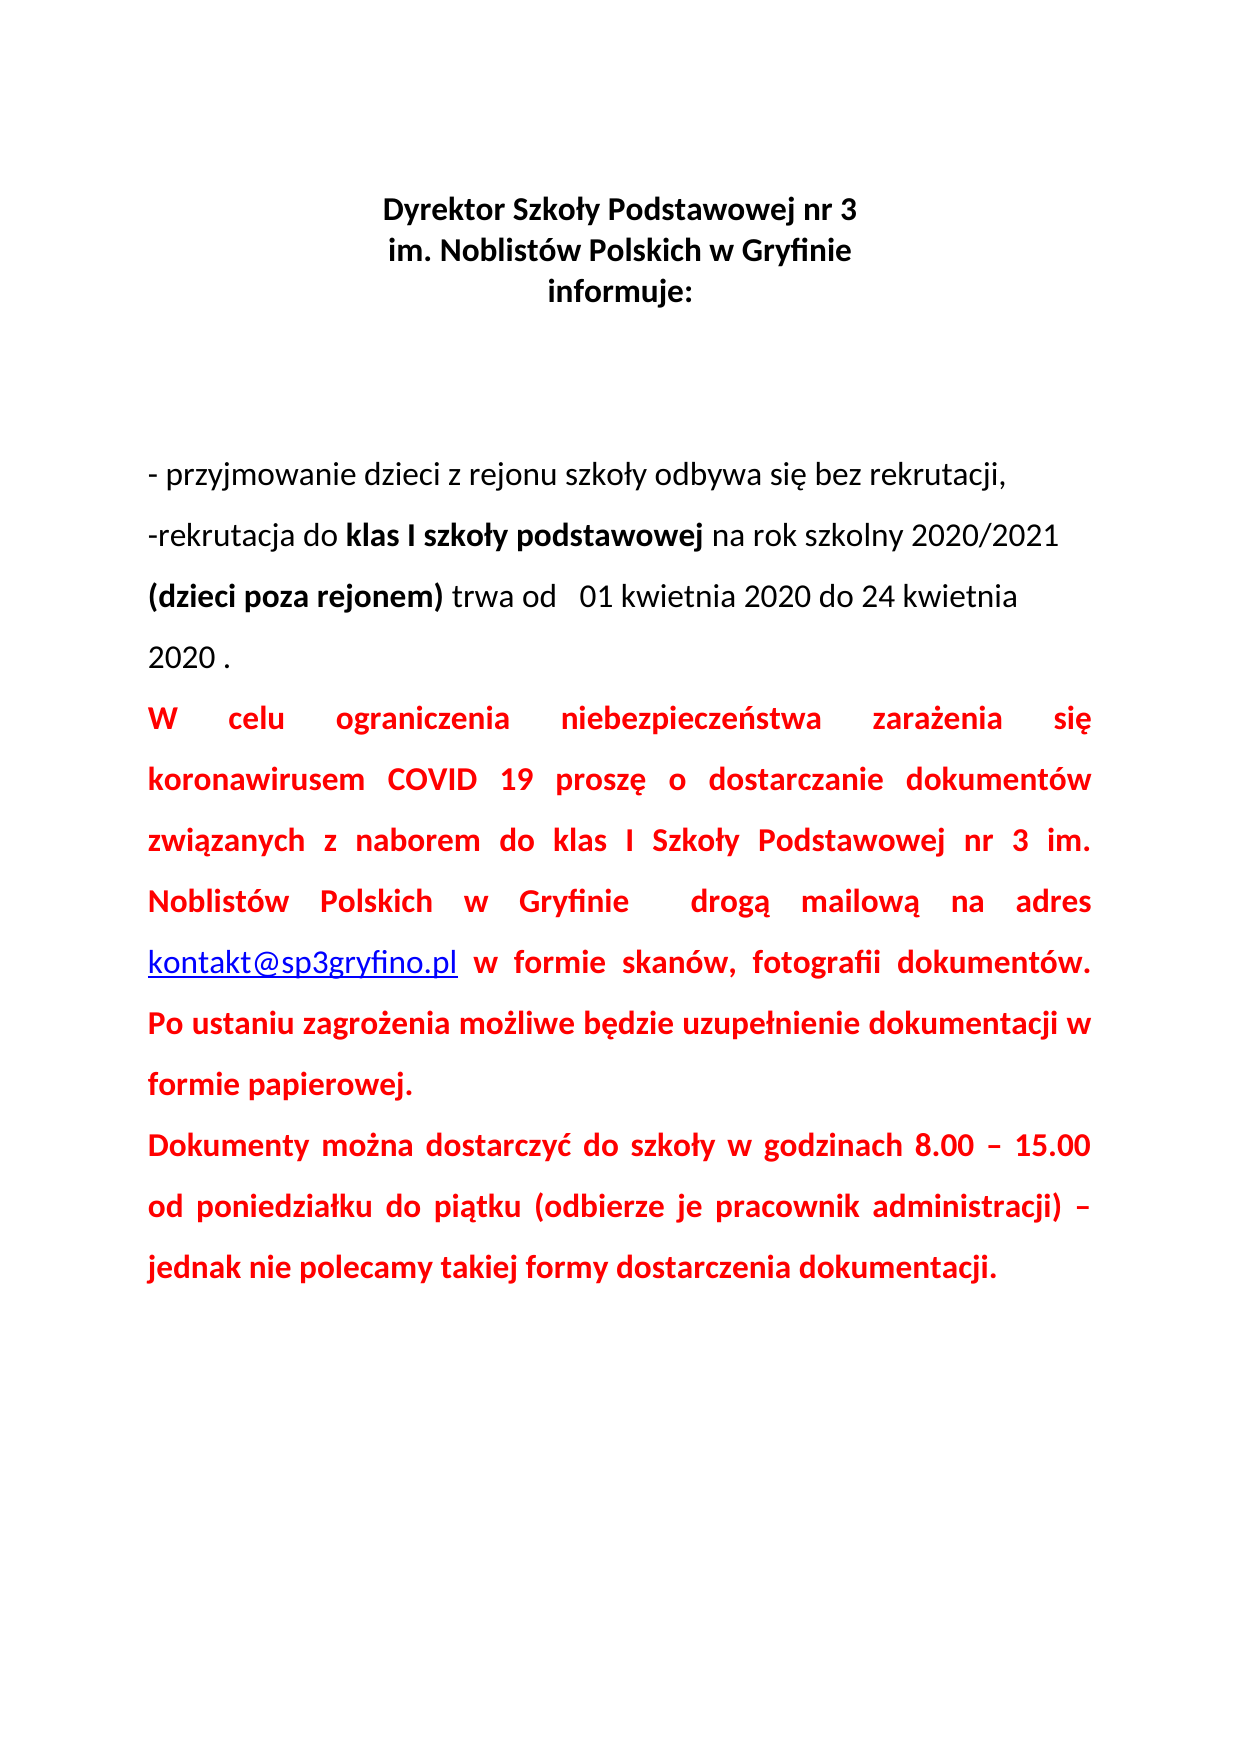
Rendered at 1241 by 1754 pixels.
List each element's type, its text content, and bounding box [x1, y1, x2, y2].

text informuje: [148, 270, 1093, 311]
text Dokumenty można dostarczyć do szkoły w godzinach 8.00 – 15.00 od poniedziałku do piątku (odbierze je pracownik administracji) – jednak nie polecamy takiej formy dostarczenia dokumentacji. [148, 1124, 1093, 1287]
text im. Noblistów Polskich w Gryfinie [148, 229, 1093, 270]
text W celu ograniczenia niebezpieczeństwa zarażenia się koronawirusem COVID 19 proszę o dostarczanie dokumentów związanych z naborem do klas I Szkoły Podstawowej nr 3 im. Noblistów Polskich w Gryfinie drogą mailową na adres kontakt@sp3gryfino.pl w formie skanów, fotografii dokumentów. Po ustaniu zagrożenia możliwe będzie uzupełnienie dokumentacji w formie papierowej. [148, 697, 1093, 1104]
text -rekrutacja do klas I szkoły podstawowej na rok szkolny 2020/2021 (dzieci poza rejonem) trwa od 01 kwietnia 2020 do 24 kwietnia 2020 . [148, 514, 1093, 677]
text - przyjmowanie dzieci z rejonu szkoły odbywa się bez rekrutacji, [148, 453, 1093, 494]
text Dyrektor Szkoły Podstawowej nr 3 [148, 188, 1093, 229]
